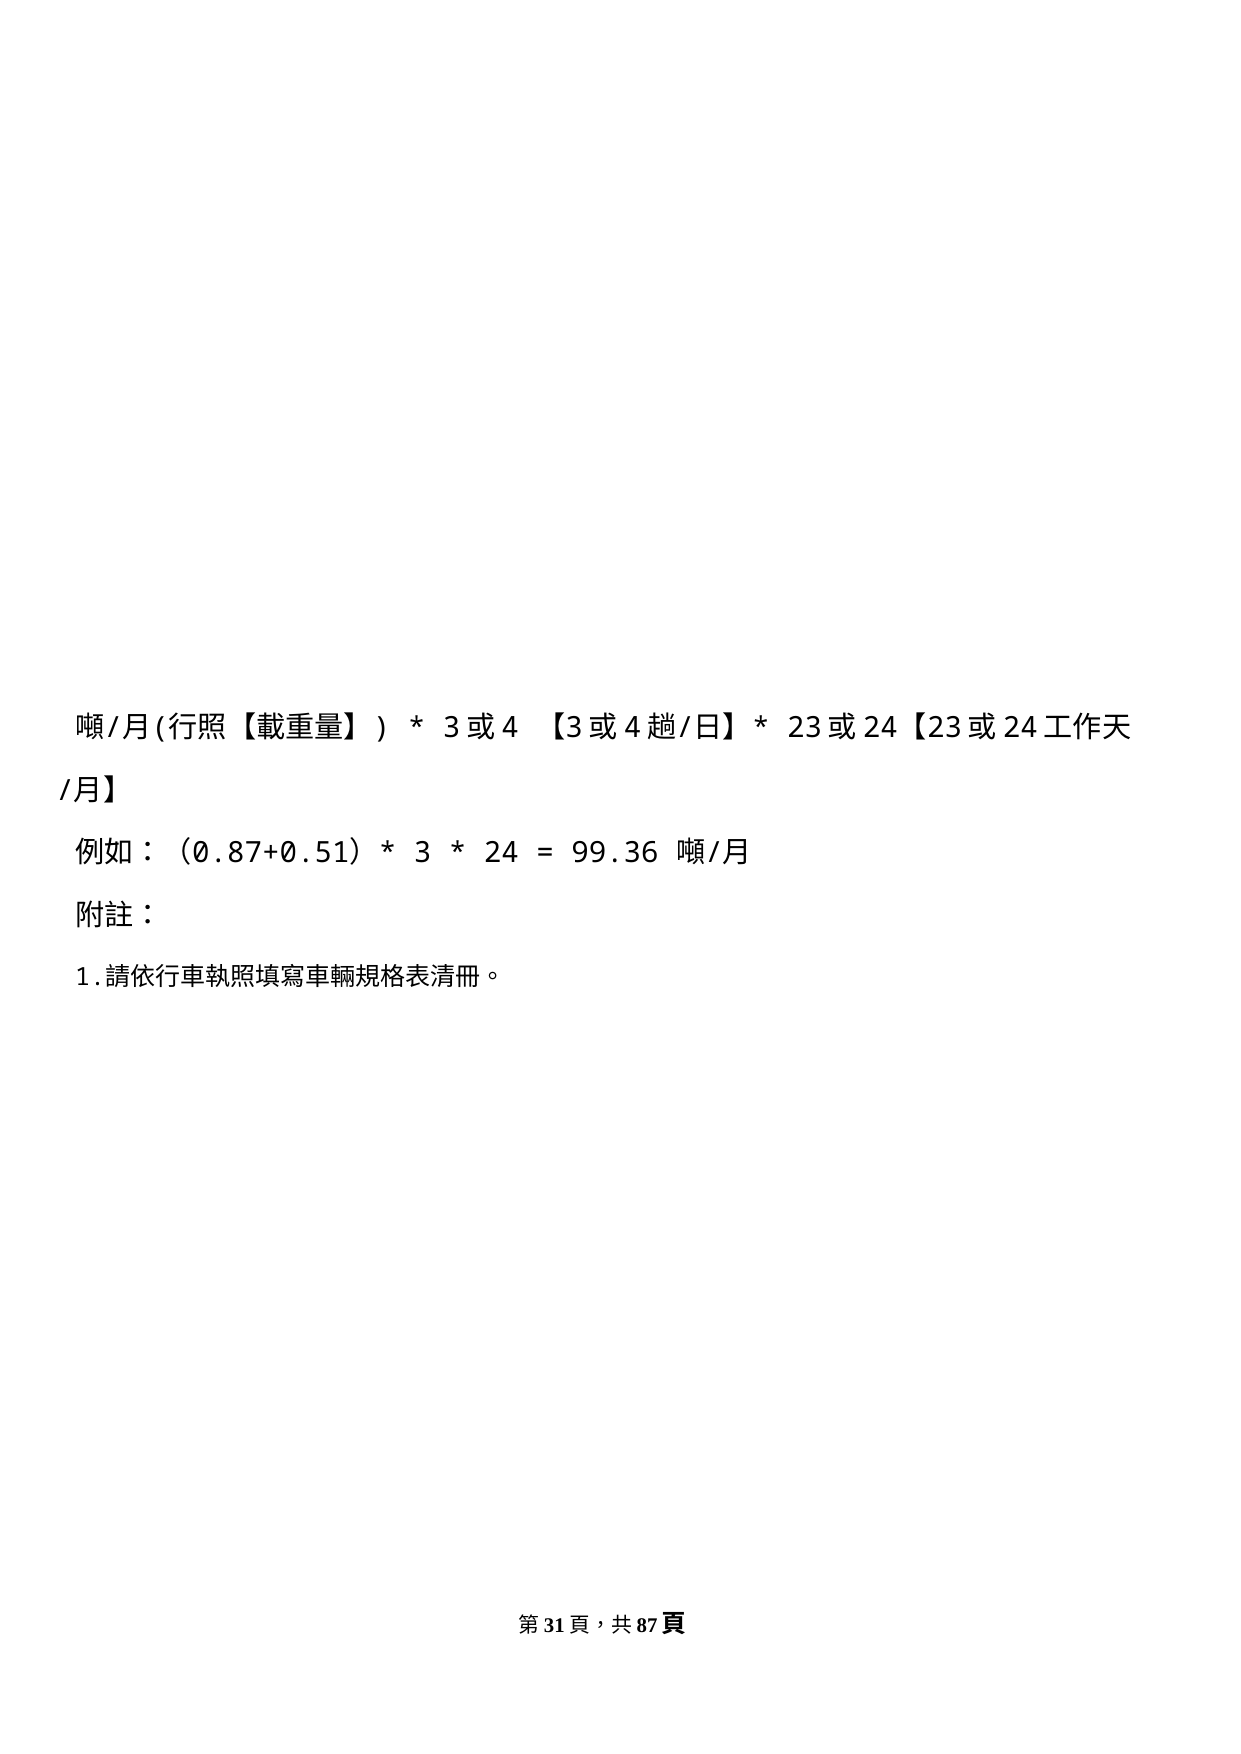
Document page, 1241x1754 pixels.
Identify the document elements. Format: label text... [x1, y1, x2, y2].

text 噸/月(行照【載重量】) * 3或4 【3或4趟/日】* 23或24【23或24工作天/月】 [56, 683, 1144, 808]
text 1.請依行車執照填寫車輛規格表清冊。 [75, 933, 1144, 996]
text 附註： [56, 871, 1144, 933]
text 例如：（0.87+0.51）* 3 * 24 = 99.36 噸/月 [56, 808, 1144, 871]
